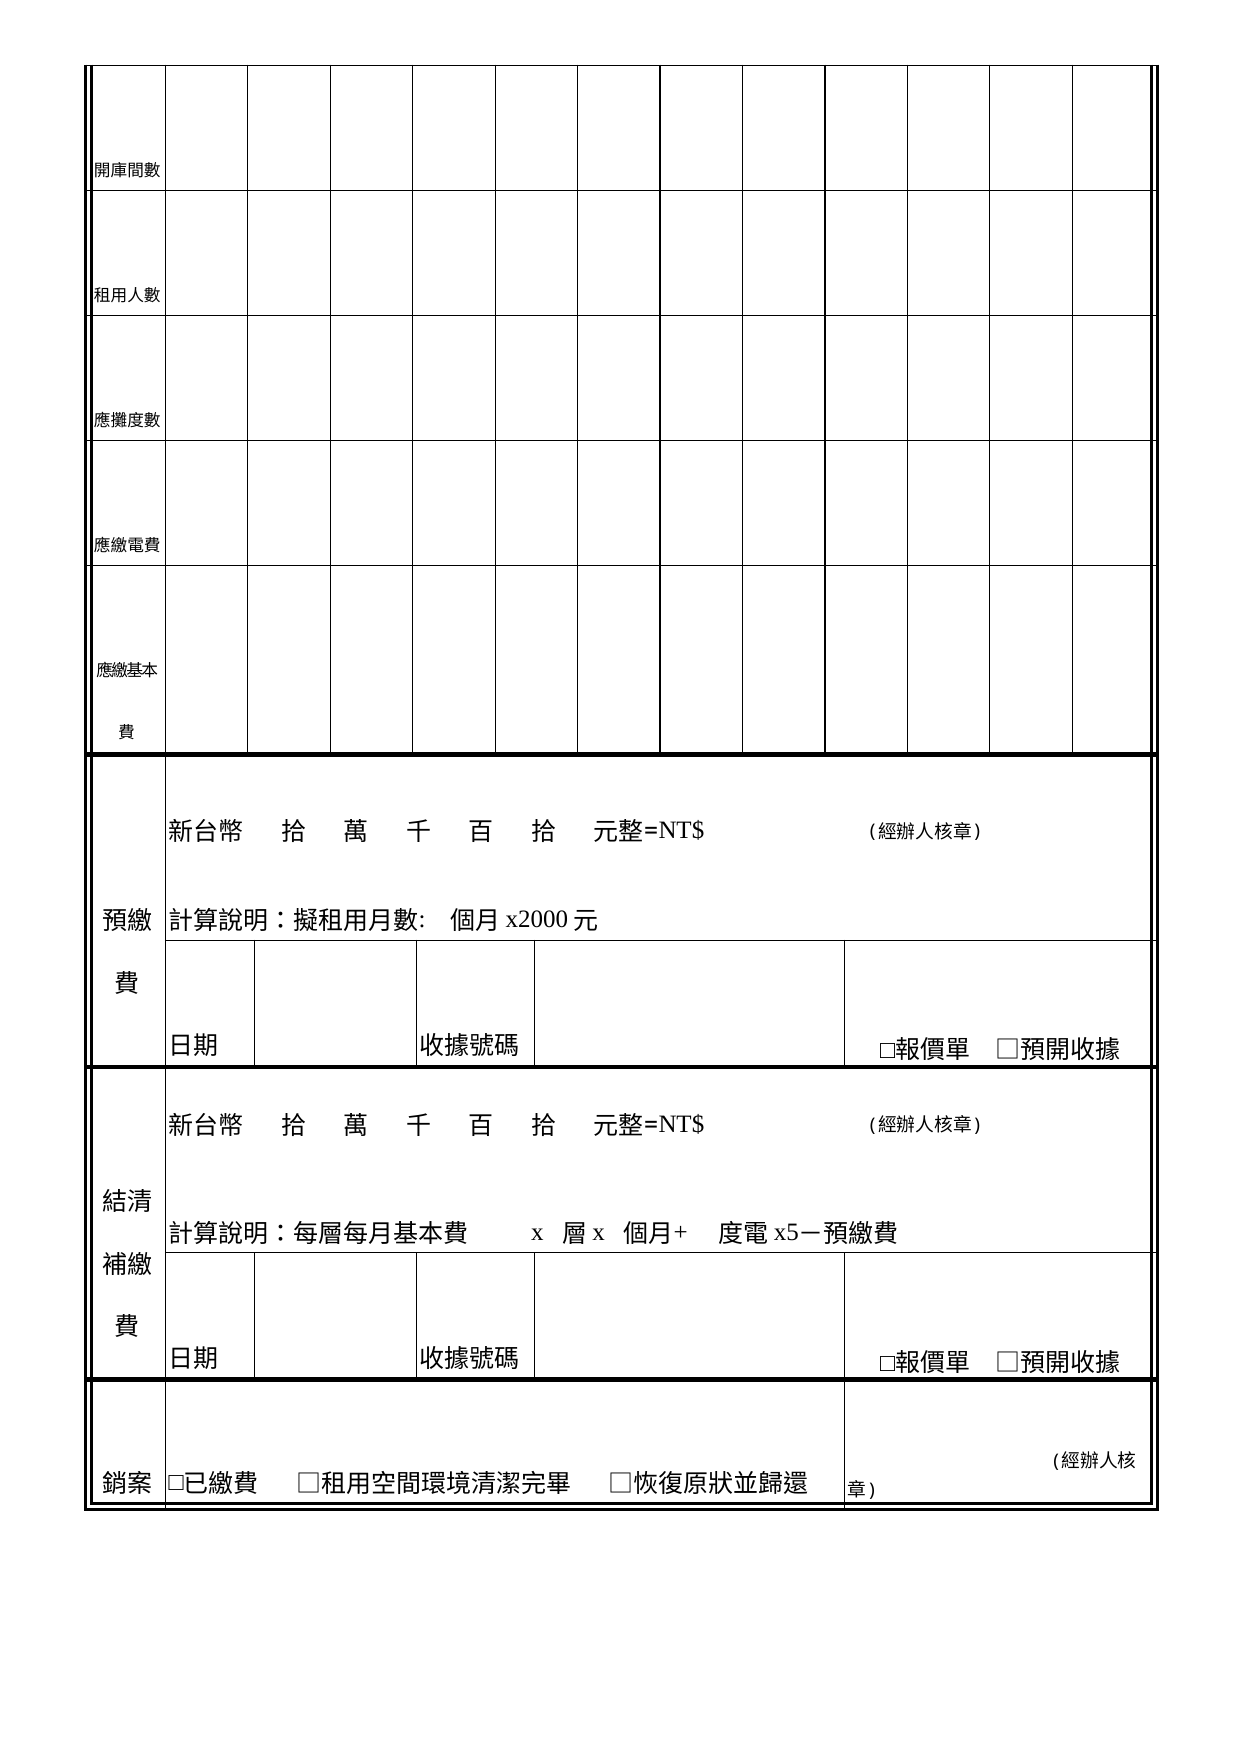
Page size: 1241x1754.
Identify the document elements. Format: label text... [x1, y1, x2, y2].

table_cell [743, 66, 824, 189]
table_cell [535, 1253, 844, 1377]
table_cell [166, 191, 247, 314]
table_cell [1073, 566, 1150, 752]
table_cell 應攤度數 [93, 316, 165, 439]
table_cell [166, 66, 247, 189]
table_cell [578, 66, 659, 189]
table_cell [1073, 66, 1150, 189]
table_cell □已繳費 □租用空間環境清潔完畢 □恢復原狀並歸還 [166, 1382, 844, 1502]
table_cell [990, 441, 1072, 564]
table_cell [413, 441, 495, 564]
table_cell [826, 566, 907, 752]
table_cell [578, 441, 659, 564]
table_cell [255, 941, 416, 1064]
table_cell [743, 316, 824, 439]
table_cell [248, 441, 330, 564]
table_cell [248, 191, 330, 314]
table_cell [743, 441, 824, 564]
table_cell [578, 316, 659, 439]
table_cell [743, 191, 824, 314]
table_cell 日期 [166, 1253, 254, 1377]
table_cell [255, 1253, 416, 1377]
table_cell 結清補繳費 [93, 1069, 165, 1377]
table_cell □報價單 □預開收據 [845, 1253, 1150, 1377]
table_cell [1073, 441, 1150, 564]
table_cell □報價單 □預開收據 [845, 941, 1150, 1064]
table_cell [826, 316, 907, 439]
table_cell [743, 566, 824, 752]
table_cell [826, 191, 907, 314]
table_cell [990, 66, 1072, 189]
table_cell 租用人數 [93, 191, 165, 314]
table_cell [166, 316, 247, 439]
table_cell [496, 441, 577, 564]
table_cell [248, 566, 330, 752]
table_cell [413, 316, 495, 439]
table_cell [908, 441, 989, 564]
table_cell 新台幣 拾 萬 千 百 拾 元整=NT$ (經辦人核章) 計算說明：每層每月基本費 x 層x 個月+ 度電x5－預繳費 [166, 1069, 1150, 1252]
table_cell [826, 441, 907, 564]
table_cell [990, 316, 1072, 439]
table_cell 新台幣 拾 萬 千 百 拾 元整=NT$ (經辦人核章) 計算說明：擬租用月數: 個月x2000元 [166, 757, 1150, 939]
table_cell [1073, 316, 1150, 439]
table_cell 收據號碼 [417, 941, 534, 1064]
table_cell [496, 66, 577, 189]
table_cell (經辦人核章) [845, 1382, 1150, 1502]
table_cell 日期 [166, 941, 254, 1064]
table_cell [166, 566, 247, 752]
table_cell 銷案 [93, 1382, 165, 1502]
table_cell [331, 316, 412, 439]
table_cell [496, 316, 577, 439]
table_cell [661, 66, 742, 189]
table_cell [166, 441, 247, 564]
table_cell [413, 66, 495, 189]
table_cell 開庫間數 [93, 66, 165, 189]
table_cell [331, 191, 412, 314]
table_cell [248, 66, 330, 189]
table_cell [990, 191, 1072, 314]
table_cell 收據號碼 [417, 1253, 534, 1377]
table_cell [826, 66, 907, 189]
table_cell [413, 191, 495, 314]
table_cell [496, 191, 577, 314]
table_cell [1073, 191, 1150, 314]
table_cell [331, 566, 412, 752]
table_cell [331, 66, 412, 189]
table_cell [331, 441, 412, 564]
table_cell [248, 316, 330, 439]
table_cell [578, 191, 659, 314]
table_cell [661, 441, 742, 564]
table_cell 預繳費 [93, 757, 165, 1064]
table_cell 應繳電費 [93, 441, 165, 564]
table_cell [908, 566, 989, 752]
table_cell 應繳基本費 [93, 566, 165, 752]
table_cell [413, 566, 495, 752]
table_cell [578, 566, 659, 752]
table_cell [908, 191, 989, 314]
table_cell [661, 316, 742, 439]
table_cell [990, 566, 1072, 752]
table_cell [661, 566, 742, 752]
table_cell [535, 941, 844, 1064]
table_cell [908, 316, 989, 439]
table_cell [496, 566, 577, 752]
table_cell [661, 191, 742, 314]
table_cell [908, 66, 989, 189]
